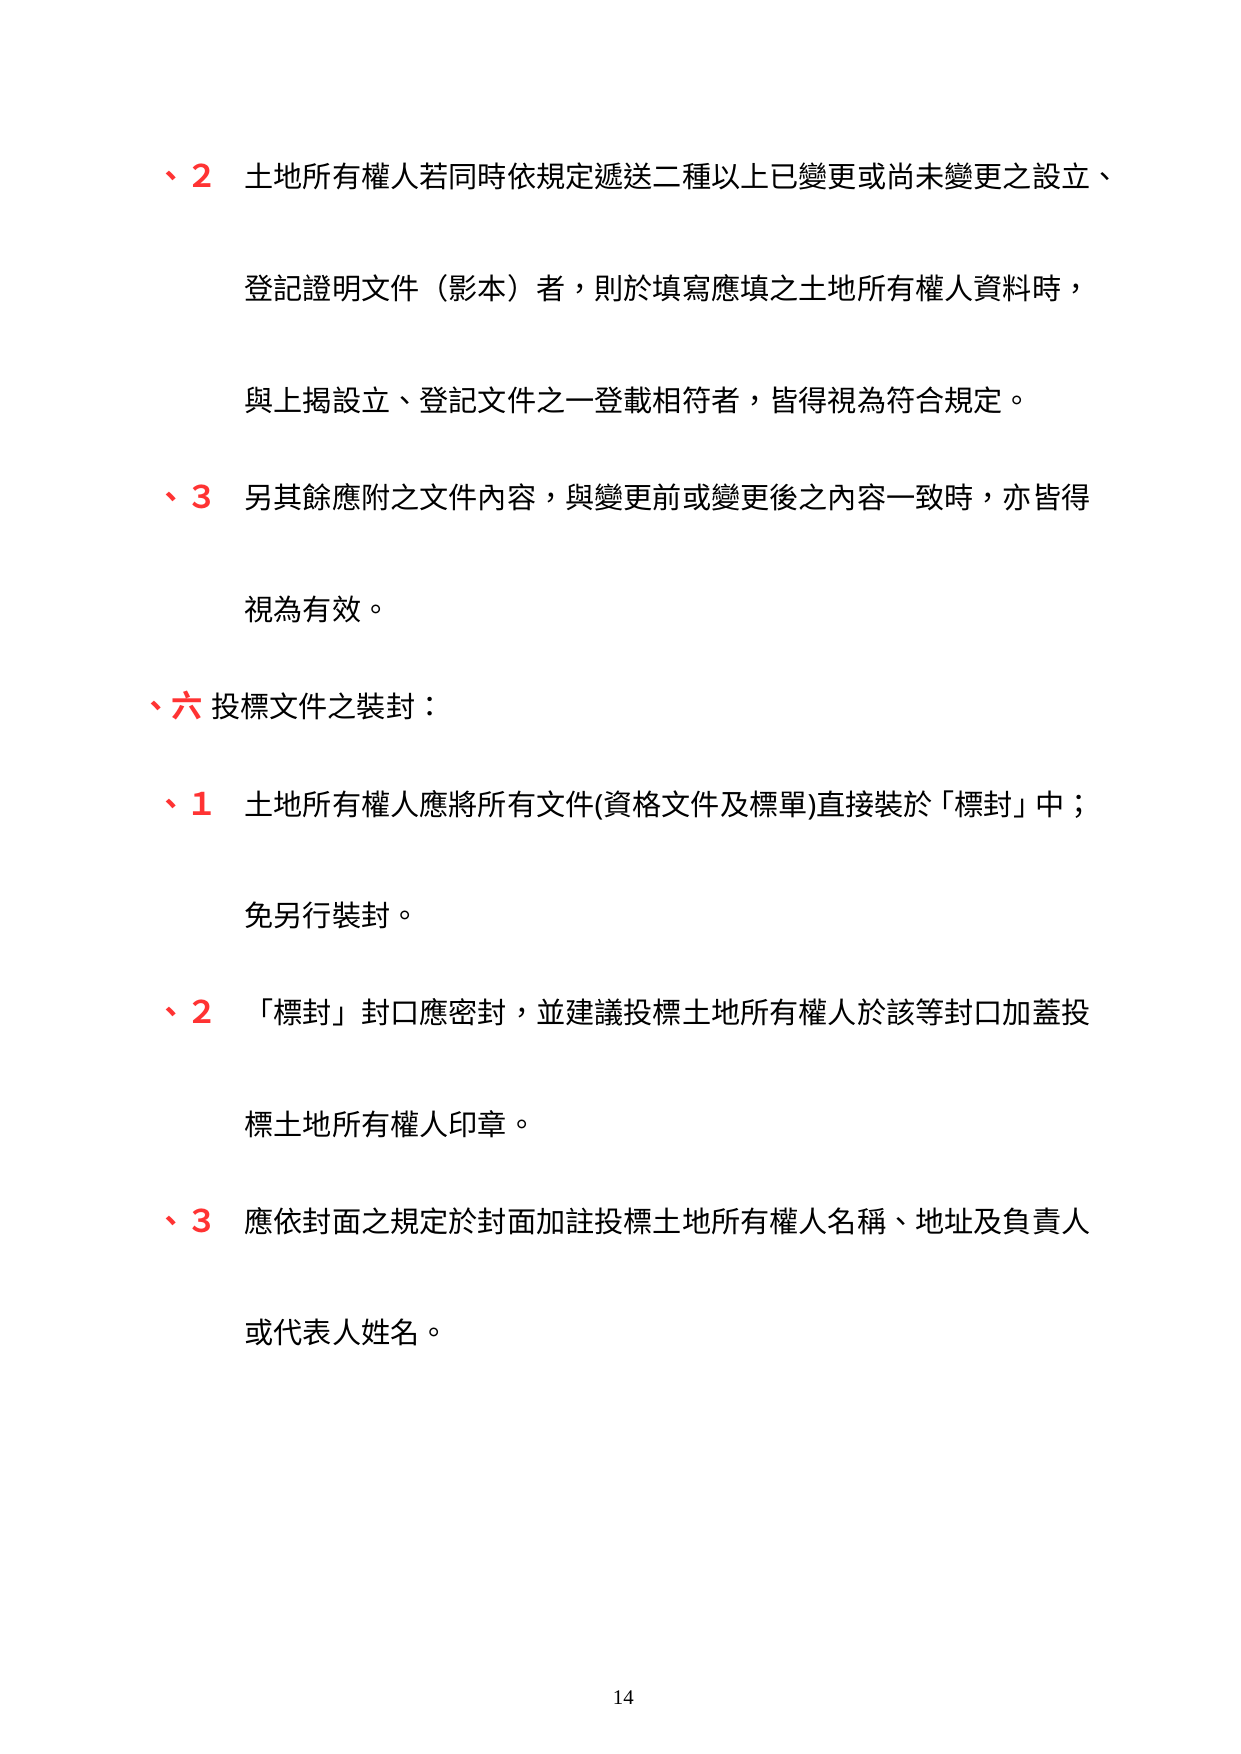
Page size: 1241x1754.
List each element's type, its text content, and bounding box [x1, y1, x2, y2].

subtitle 土地所有權人若同時依規定遞送二種以上已變更或尚未變更之設立、登記證明文件（影本）者，則於填寫應填之土地所有權人資料時，與上揭設立、登記文件之一登載相符者，皆得視為符合規定。 [155, 136, 1093, 436]
subtitle 土地所有權人應將所有文件(資格文件及標單)直接裝於「標封」中；免另行裝封。 [155, 764, 1093, 951]
subtitle 「標封」封口應密封，並建議投標土地所有權人於該等封口加蓋投標土地所有權人印章。 [155, 972, 1093, 1160]
subtitle 另其餘應附之文件內容，與變更前或變更後之內容一致時，亦皆得視為有效。 [155, 457, 1093, 645]
subtitle 應依封面之規定於封面加註投標土地所有權人名稱、地址及負責人或代表人姓名。 [155, 1181, 1093, 1368]
subtitle 投標文件之裝封： [140, 666, 1093, 741]
